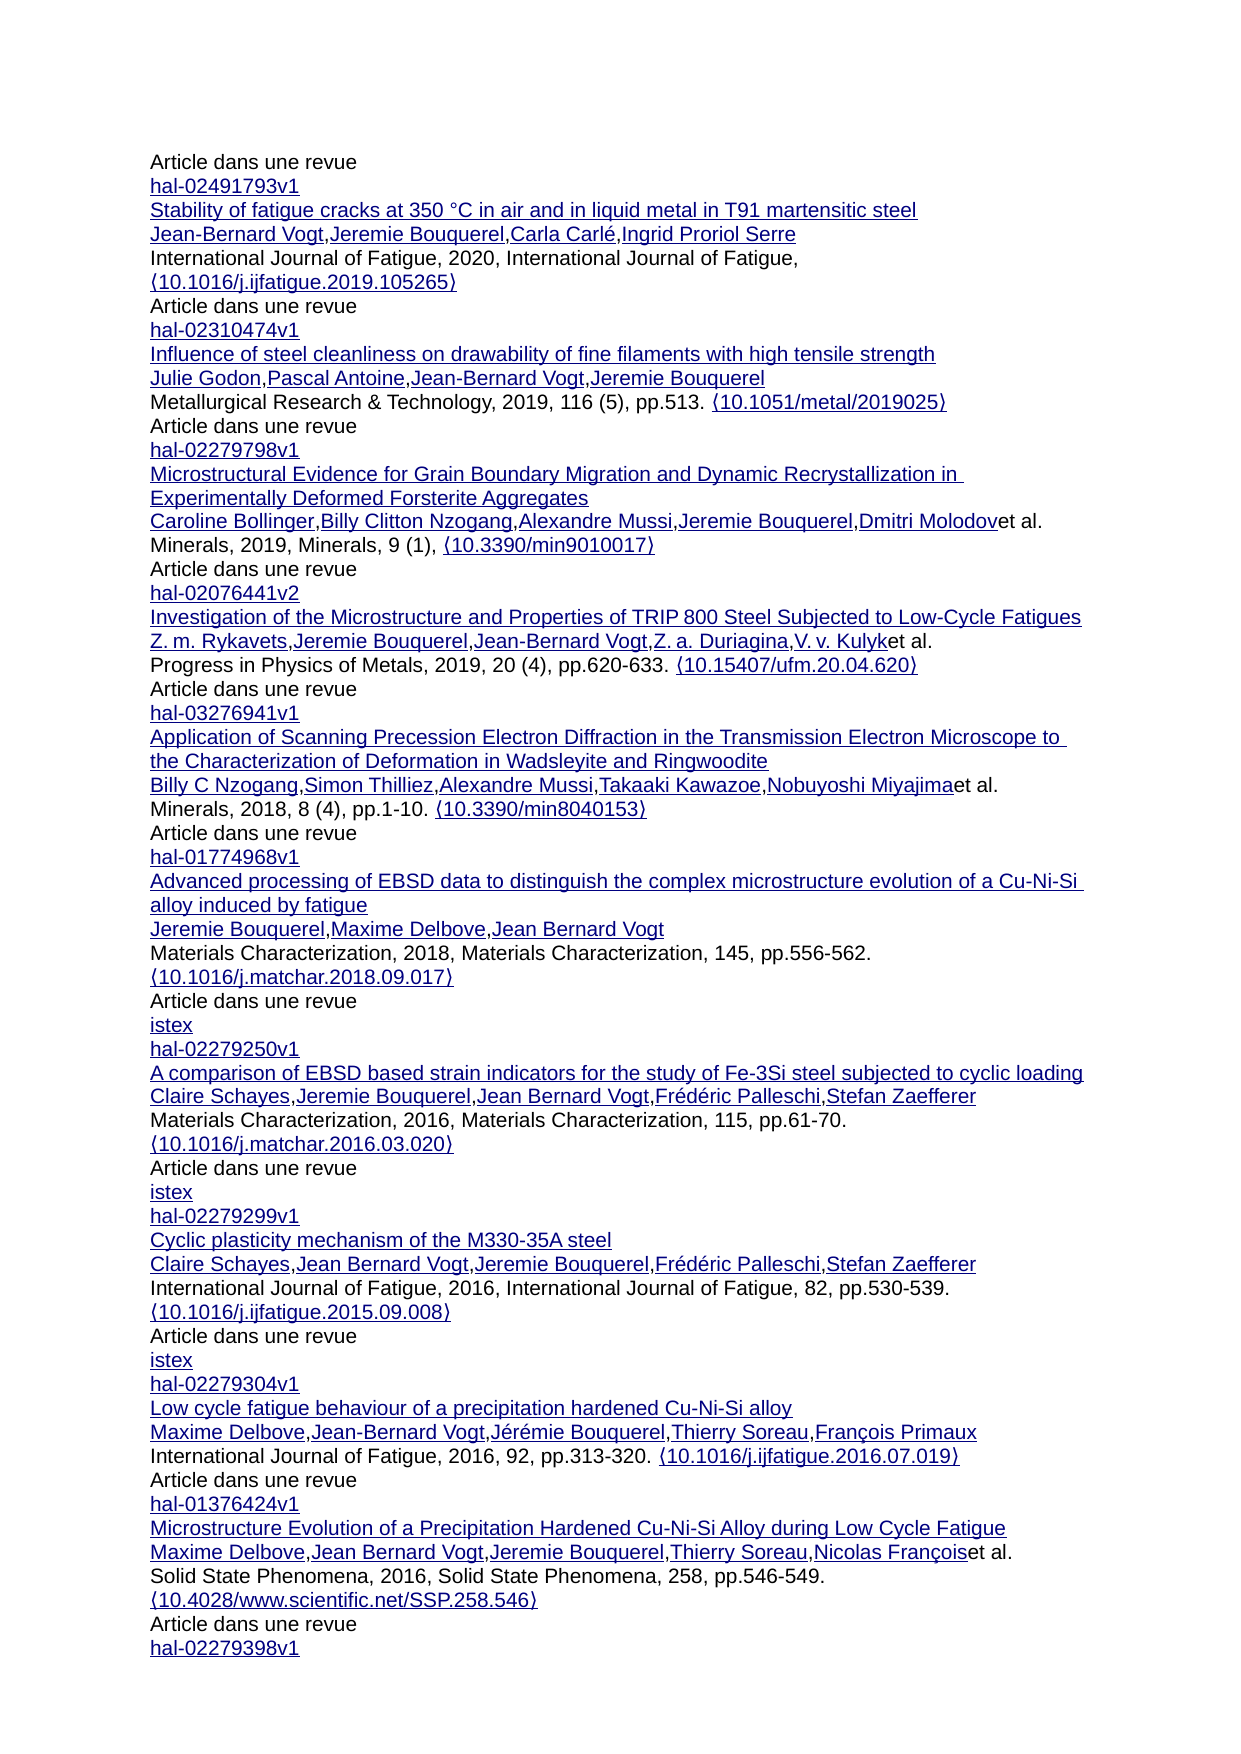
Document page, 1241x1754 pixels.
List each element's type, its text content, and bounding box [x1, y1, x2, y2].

table_cell Microstructure Evolution of a Precipitation Hardened Cu-Ni-Si Alloy during Low Cycle Fatigue Maxime Delbove,Jean Bernard Vogt,Jeremie Bouquerel,Thierry Soreau,Nicolas Françoiset al. Solid State Phenomena, 2016, Solid State Phenomena, 258, pp.546-549. ⟨10.4028/www.scientific.net/SSP.258.546⟩ Article dans une revue hal-02279398v1 [150, 1516, 1090, 1659]
table_cell Investigation of the Microstructure and Properties of TRIP 800 Steel Subjected to Low-Cycle Fatigues Z. m. Rykavets,Jeremie Bouquerel,Jean-Bernard Vogt,Z. a. Duriagina,V. v. Kulyket al. Progress in Physics of Metals, 2019, 20 (4), pp.620-633. ⟨10.15407/ufm.20.04.620⟩ Article dans une revue hal-03276941v1 [150, 605, 1090, 725]
table_cell Microstructural Evidence for Grain Boundary Migration and Dynamic Recrystallization in Experimentally Deformed Forsterite Aggregates Caroline Bollinger,Billy Clitton Nzogang,Alexandre Mussi,Jeremie Bouquerel,Dmitri Molodovet al. Minerals, 2019, Minerals, 9 (1), ⟨10.3390/min9010017⟩ Article dans une revue hal-02076441v2 [150, 461, 1090, 605]
table_cell Article dans une revue hal-02491793v1 [150, 150, 1090, 198]
table_cell Cyclic plasticity mechanism of the M330-35A steel Claire Schayes,Jean Bernard Vogt,Jeremie Bouquerel,Frédéric Palleschi,Stefan Zaefferer International Journal of Fatigue, 2016, International Journal of Fatigue, 82, pp.530-539. ⟨10.1016/j.ijfatigue.2015.09.008⟩ Article dans une revue istex hal-02279304v1 [150, 1228, 1090, 1396]
table_cell A comparison of EBSD based strain indicators for the study of Fe-3Si steel subjected to cyclic loading Claire Schayes,Jeremie Bouquerel,Jean Bernard Vogt,Frédéric Palleschi,Stefan Zaefferer Materials Characterization, 2016, Materials Characterization, 115, pp.61-70. ⟨10.1016/j.matchar.2016.03.020⟩ Article dans une revue istex hal-02279299v1 [150, 1060, 1090, 1228]
table_cell Application of Scanning Precession Electron Diffraction in the Transmission Electron Microscope to the Characterization of Deformation in Wadsleyite and Ringwoodite Billy C Nzogang,Simon Thilliez,Alexandre Mussi,Takaaki Kawazoe,Nobuyoshi Miyajimaet al. Minerals, 2018, 8 (4), pp.1-10. ⟨10.3390/min8040153⟩ Article dans une revue hal-01774968v1 [150, 725, 1090, 869]
table_cell Stability of fatigue cracks at 350 °C in air and in liquid metal in T91 martensitic steel Jean-Bernard Vogt,Jeremie Bouquerel,Carla Carlé,Ingrid Proriol Serre International Journal of Fatigue, 2020, International Journal of Fatigue, ⟨10.1016/j.ijfatigue.2019.105265⟩ Article dans une revue hal-02310474v1 [150, 198, 1090, 342]
table_cell Influence of steel cleanliness on drawability of fine filaments with high tensile strength Julie Godon,Pascal Antoine,Jean-Bernard Vogt,Jeremie Bouquerel Metallurgical Research & Technology, 2019, 116 (5), pp.513. ⟨10.1051/metal/2019025⟩ Article dans une revue hal-02279798v1 [150, 342, 1090, 461]
table_cell Advanced processing of EBSD data to distinguish the complex microstructure evolution of a Cu-Ni-Si alloy induced by fatigue Jeremie Bouquerel,Maxime Delbove,Jean Bernard Vogt Materials Characterization, 2018, Materials Characterization, 145, pp.556-562. ⟨10.1016/j.matchar.2018.09.017⟩ Article dans une revue istex hal-02279250v1 [150, 869, 1090, 1060]
table_cell Low cycle fatigue behaviour of a precipitation hardened Cu-Ni-Si alloy Maxime Delbove,Jean-Bernard Vogt,Jérémie Bouquerel,Thierry Soreau,François Primaux International Journal of Fatigue, 2016, 92, pp.313-320. ⟨10.1016/j.ijfatigue.2016.07.019⟩ Article dans une revue hal-01376424v1 [150, 1396, 1090, 1516]
